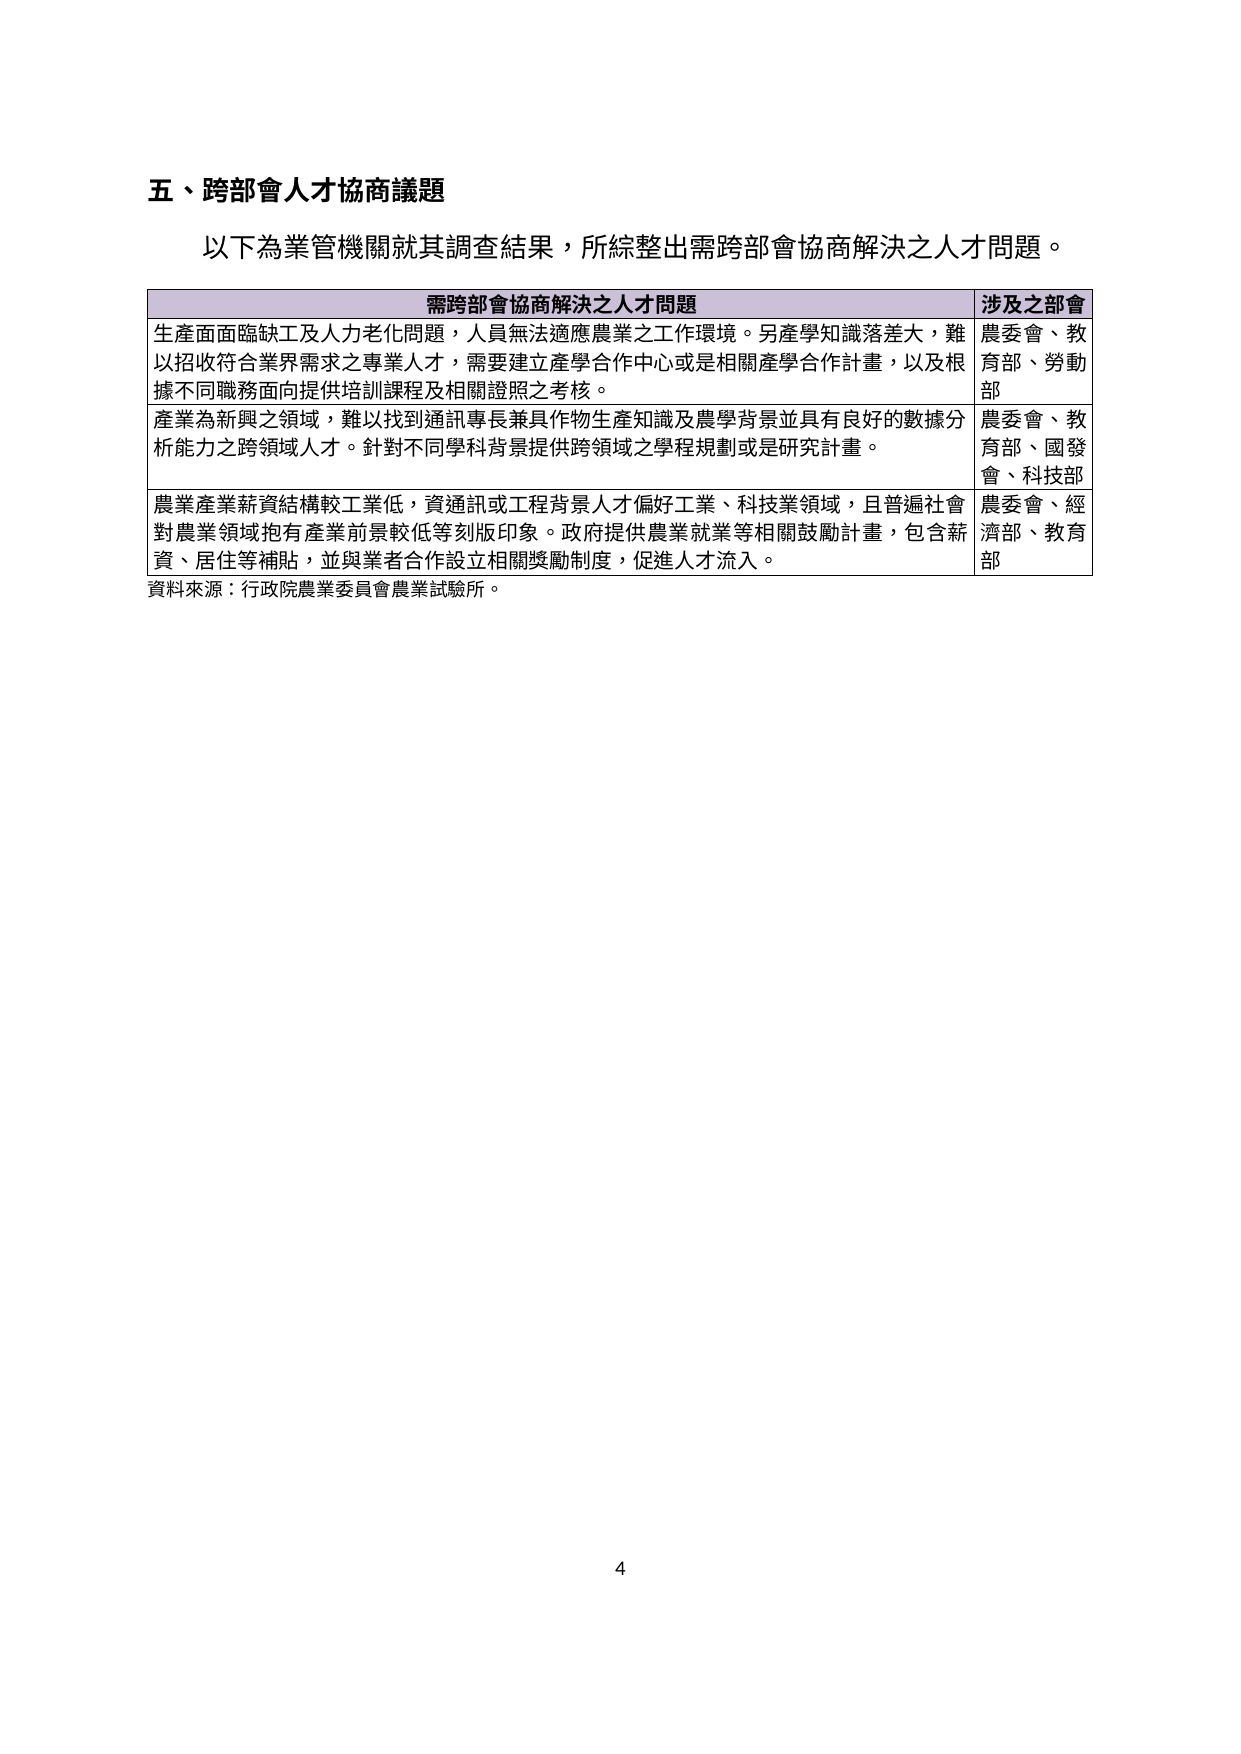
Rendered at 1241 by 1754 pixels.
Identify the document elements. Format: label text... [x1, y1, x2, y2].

table_header 需跨部會協商解決之人才問題 [148, 290, 974, 318]
table_cell 農委會、經濟部、教育部 [975, 490, 1092, 574]
table_cell 產業為新興之領域，難以找到通訊專長兼具作物生產知識及農學背景並具有良好的數據分析能力之跨領域人才。針對不同學科背景提供跨領域之學程規劃或是研究計畫。 [148, 405, 974, 489]
table_cell 農業產業薪資結構較工業低，資通訊或工程背景人才偏好工業、科技業領域，且普遍社會對農業領域抱有產業前景較低等刻版印象。政府提供農業就業等相關鼓勵計畫，包含薪資、居住等補貼，並與業者合作設立相關獎勵制度，促進人才流入。 [148, 490, 974, 574]
table_cell 農委會、教育部、國發會、科技部 [975, 405, 1092, 489]
table_header 涉及之部會 [975, 290, 1092, 318]
text 資料來源：行政院農業委員會農業試驗所。 [148, 576, 1092, 602]
text 以下為業管機關就其調查結果，所綜整出需跨部會協商解決之人才問題。 [148, 221, 1092, 267]
table_cell 生產面面臨缺工及人力老化問題，人員無法適應農業之工作環境。另產學知識落差大，難以招收符合業界需求之專業人才，需要建立產學合作中心或是相關產學合作計畫，以及根據不同職務面向提供培訓課程及相關證照之考核。 [148, 319, 974, 404]
text 五、跨部會人才協商議題 [148, 164, 1092, 210]
table_cell 農委會、教育部、勞動部 [975, 319, 1092, 404]
